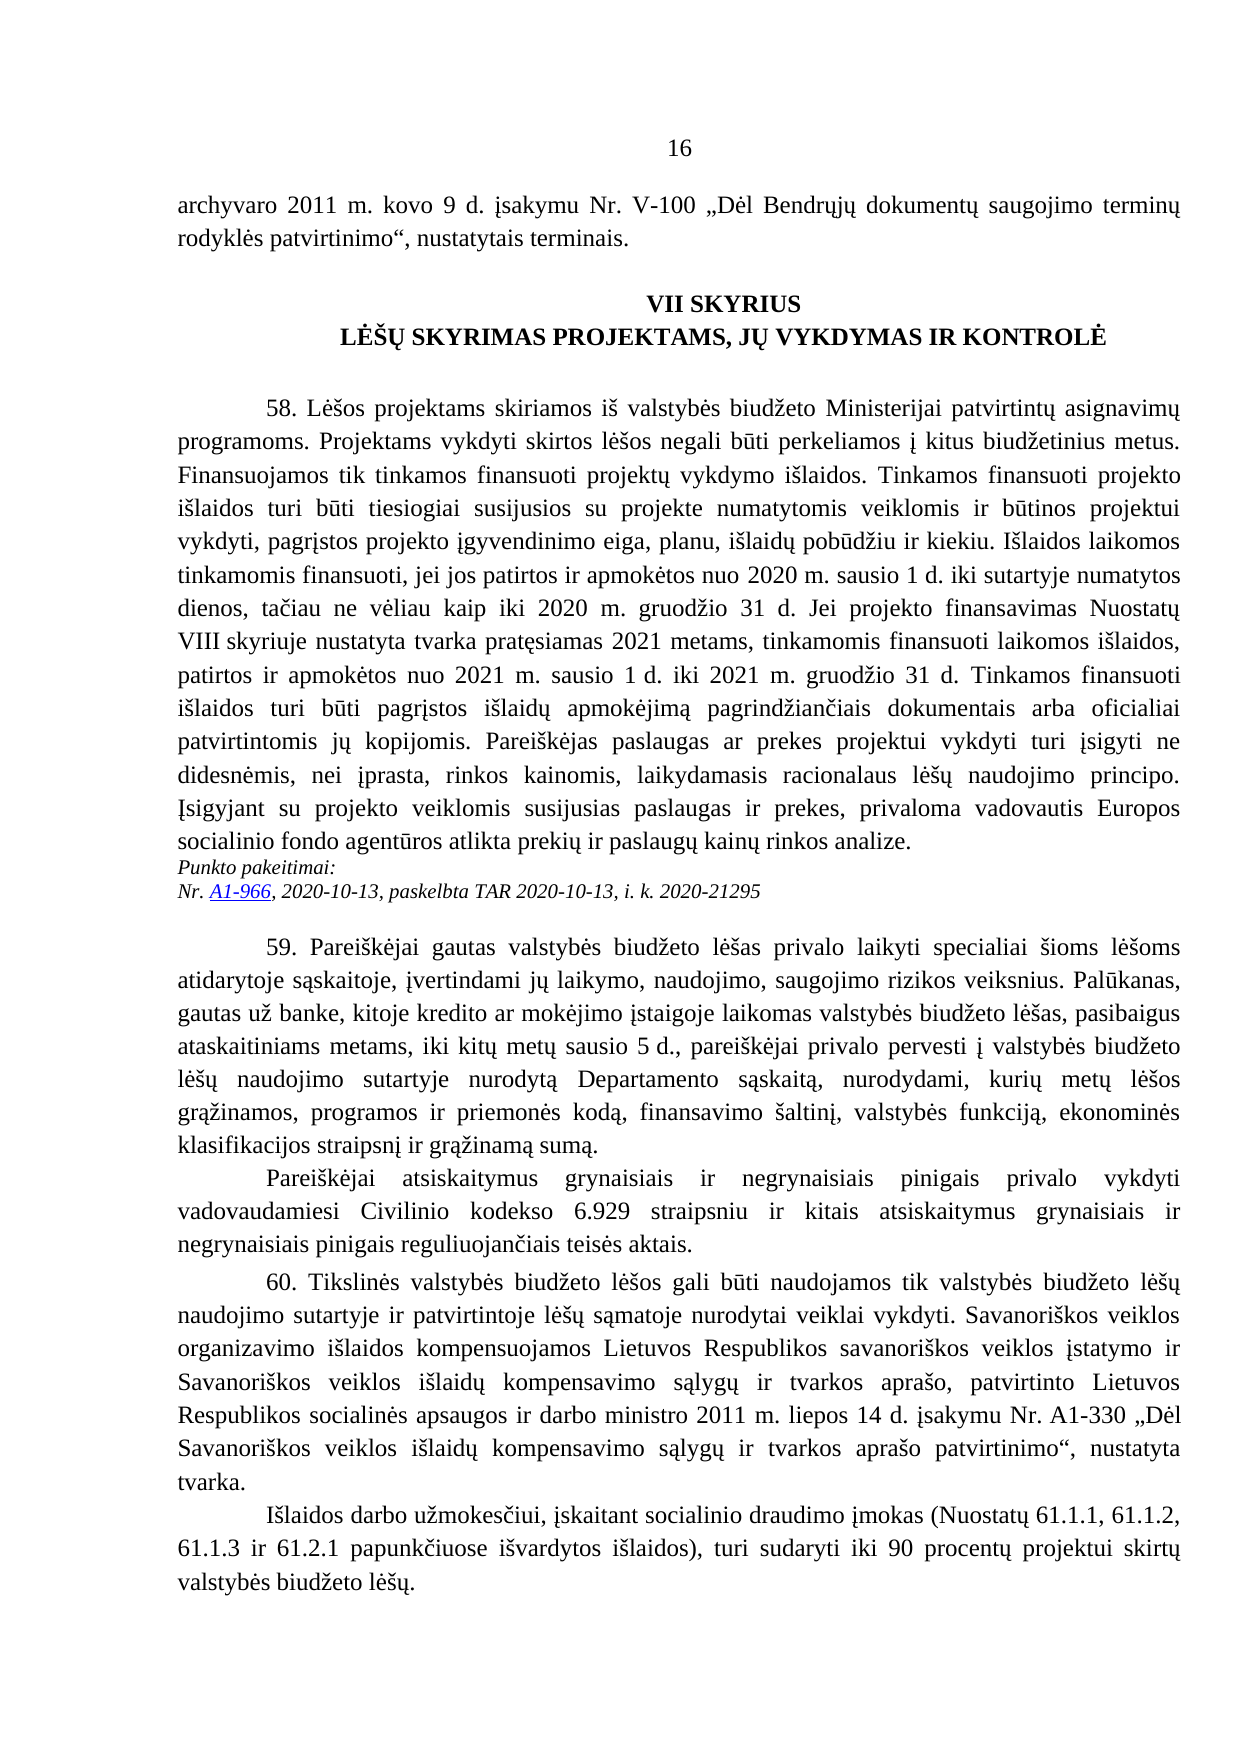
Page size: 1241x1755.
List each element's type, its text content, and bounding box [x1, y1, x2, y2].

text LĖŠŲ SKYRIMAS PROJEKTAMS, JŲ VYKDYMAS IR KONTROLĖ [177, 322, 1181, 351]
text Išlaidos darbo užmokesčiui, įskaitant socialinio draudimo įmokas (Nuostatų 61.1.1, 61.1.2, 61.1.3 ir 61.2.1 papunkčiuose išvardytos išlaidos), turi sudaryti iki 90 procentų projektui skirtų valstybės biudžeto lėšų. [177, 1496, 1181, 1596]
text Punkto pakeitimai: [177, 855, 1181, 879]
text 59. Pareiškėjai gautas valstybės biudžeto lėšas privalo laikyti specialiai šioms lėšoms atidarytoje sąskaitoje, įvertindami jų laikymo, naudojimo, saugojimo rizikos veiksnius. Palūkanas, gautas už banke, kitoje kredito ar mokėjimo įstaigoje laikomas valstybės biudžeto lėšas, pasibaigus ataskaitiniams metams, iki kitų metų sausio 5 d., pareiškėjai privalo pervesti į valstybės biudžeto lėšų naudojimo sutartyje nurodytą Departamento sąskaitą, nurodydami, kurių metų lėšos grąžinamos, programos ir priemonės kodą, finansavimo šaltinį, valstybės funkciją, ekonominės klasifikacijos straipsnį ir grąžinamą sumą. [177, 932, 1181, 1159]
text VII SKYRIUS [177, 289, 1181, 318]
text Pareiškėjai atsiskaitymus grynaisiais ir negrynaisiais pinigais privalo vykdyti vadovaudamiesi Civilinio kodekso 6.929 straipsniu ir kitais atsiskaitymus grynaisiais ir negrynaisiais pinigais reguliuojančiais teisės aktais. [177, 1163, 1181, 1258]
text 58. Lėšos projektams skiriamos iš valstybės biudžeto Ministerijai patvirtintų asignavimų programoms. Projektams vykdyti skirtos lėšos negali būti perkeliamos į kitus biudžetinius metus. Finansuojamos tik tinkamos finansuoti projektų vykdymo išlaidos. Tinkamos finansuoti projekto išlaidos turi būti tiesiogiai susijusios su projekte numatytomis veiklomis ir būtinos projektui vykdyti, pagrįstos projekto įgyvendinimo eiga, planu, išlaidų pobūdžiu ir kiekiu. Išlaidos laikomos tinkamomis finansuoti, jei jos patirtos ir apmokėtos nuo 2020 m. sausio 1 d. iki sutartyje numatytos dienos, tačiau ne vėliau kaip iki 2020 m. gruodžio 31 d. Jei projekto finansavimas Nuostatų VIII skyriuje nustatyta tvarka pratęsiamas 2021 metams, tinkamomis finansuoti laikomos išlaidos, patirtos ir apmokėtos nuo 2021 m. sausio 1 d. iki 2021 m. gruodžio 31 d. Tinkamos finansuoti išlaidos turi būti pagrįstos išlaidų apmokėjimą pagrindžiančiais dokumentais arba oficialiai patvirtintomis jų kopijomis. Pareiškėjas paslaugas ar prekes projektui vykdyti turi įsigyti ne didesnėmis, nei įprasta, rinkos kainomis, laikydamasis racionalaus lėšų naudojimo principo. Įsigyjant su projekto veiklomis susijusias paslaugas ir prekes, privaloma vadovautis Europos socialinio fondo agentūros atlikta prekių ir paslaugų kainų rinkos analize. [177, 388, 1181, 855]
text 60. Tikslinės valstybės biudžeto lėšos gali būti naudojamos tik valstybės biudžeto lėšų naudojimo sutartyje ir patvirtintoje lėšų sąmatoje nurodytai veiklai vykdyti. Savanoriškos veiklos organizavimo išlaidos kompensuojamos Lietuvos Respublikos savanoriškos veiklos įstatymo ir Savanoriškos veiklos išlaidų kompensavimo sąlygų ir tvarkos aprašo, patvirtinto Lietuvos Respublikos socialinės apsaugos ir darbo ministro 2011 m. liepos 14 d. įsakymu Nr. A1‑330 „Dėl Savanoriškos veiklos išlaidų kompensavimo sąlygų ir tvarkos aprašo patvirtinimo“, nustatyta tvarka. [177, 1262, 1181, 1496]
text Nr. A1-966, 2020-10-13, paskelbta TAR 2020-10-13, i. k. 2020-21295 [177, 879, 1181, 903]
text archyvaro 2011 m. kovo 9 d. įsakymu Nr. V-100 „Dėl Bendrųjų dokumentų saugojimo terminų rodyklės patvirtinimo“, nustatytais terminais. [177, 190, 1181, 252]
